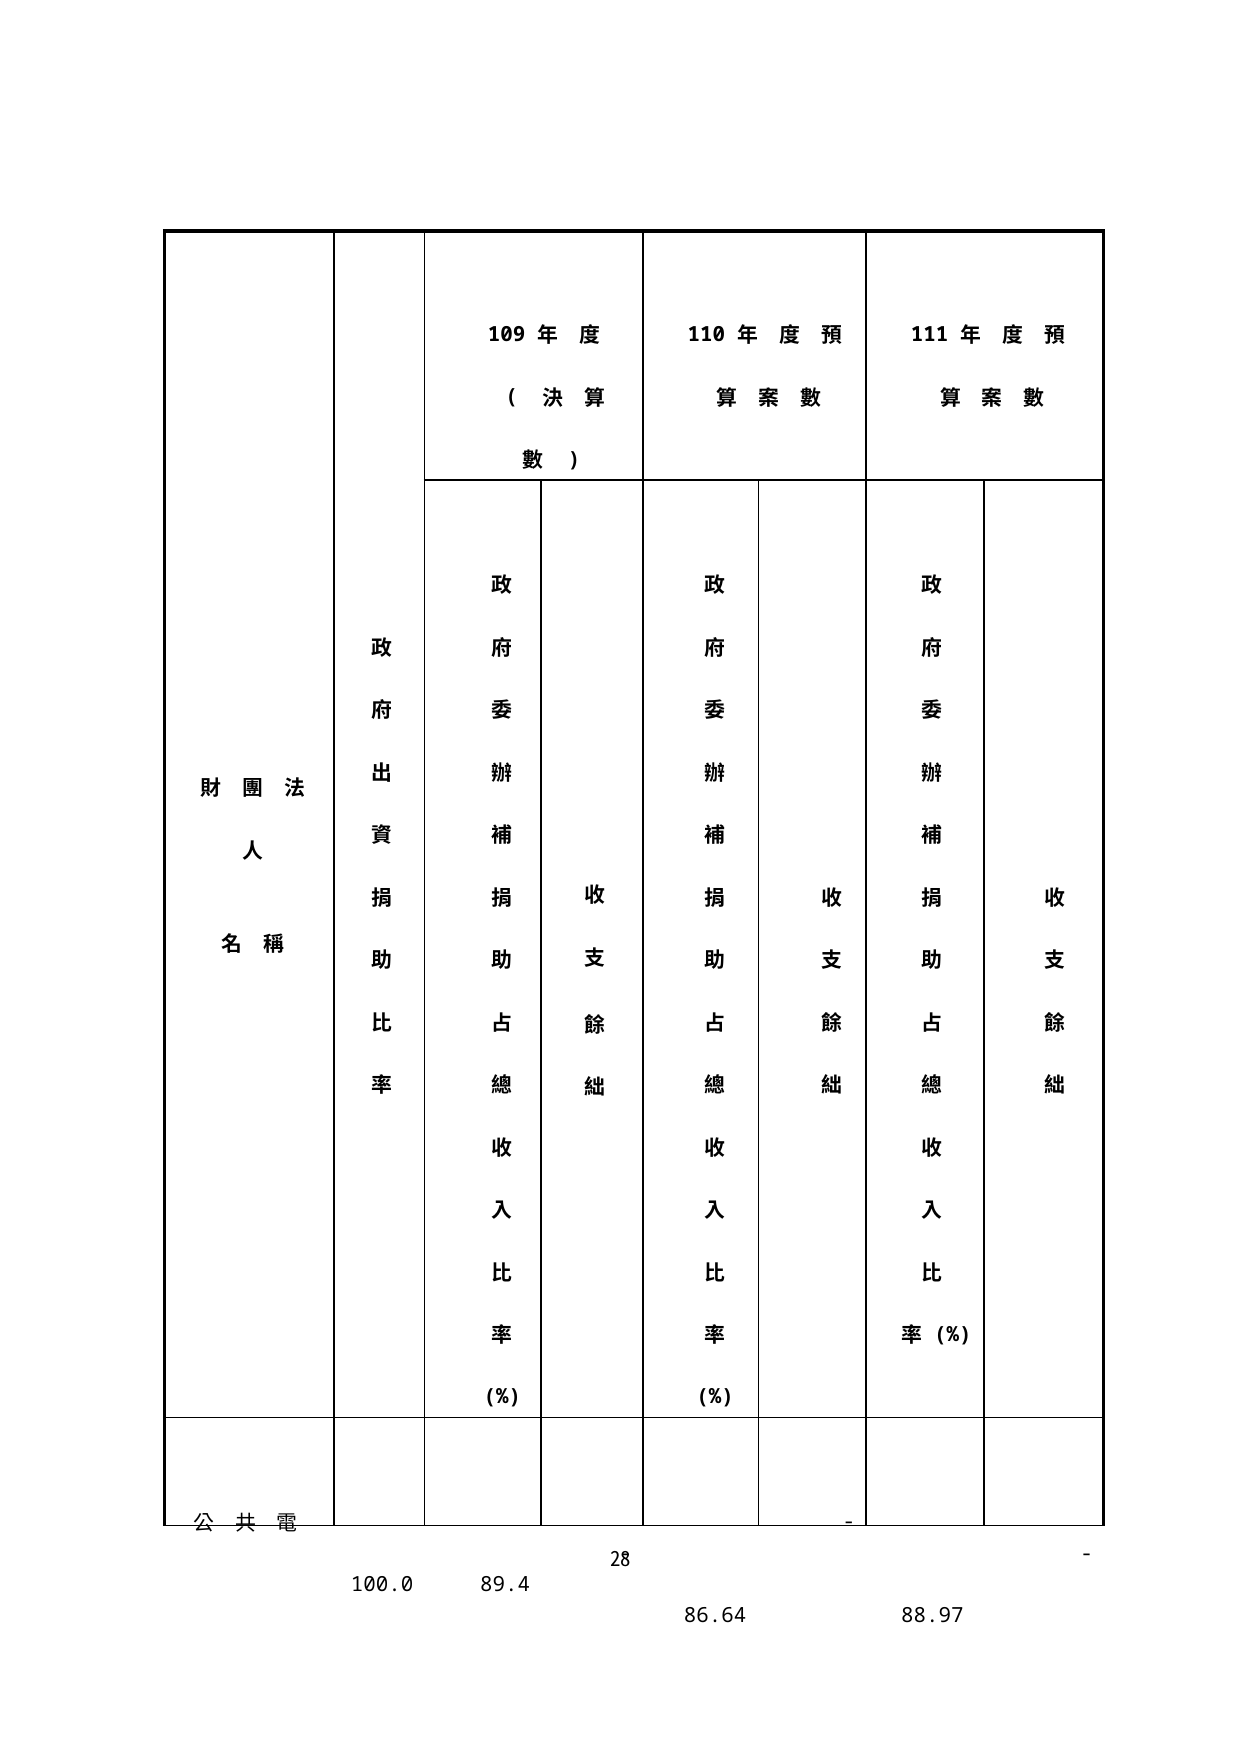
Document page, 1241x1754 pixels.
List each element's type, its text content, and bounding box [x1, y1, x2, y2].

table_header 109年度(決算數) [425, 233, 642, 479]
table_cell -203,142 [542, 1418, 642, 1525]
table_cell 89.49 [425, 1418, 540, 1525]
table_header 111年度預算案數 [867, 233, 1102, 479]
table_cell 88.97 [867, 1418, 983, 1525]
table_cell 收 支 餘 絀 [759, 481, 865, 1417]
table_header 政府出資捐助比率 [335, 233, 424, 1417]
table_cell 收 支 餘 絀 [542, 481, 642, 1417]
table_header 財團法人 名稱 [166, 233, 333, 1417]
table_cell -344,610 [985, 1418, 1102, 1525]
table_cell 政府委辦補捐助占總收入比率(%) [425, 481, 540, 1417]
table_cell 100.00 [335, 1418, 424, 1525]
table_cell 公共電視文化事業基金會 [166, 1418, 333, 1525]
table_cell 收 支 餘 絀 [985, 481, 1102, 1417]
table_cell 政府委辦補捐助占總收入比率(%) [867, 481, 983, 1417]
table_cell 86.64 [644, 1418, 758, 1525]
table_cell 政府委辦補捐助占總收入比率(%) [644, 481, 758, 1417]
table_header 110年度預算案數 [644, 233, 865, 479]
table_cell -323,767 [759, 1418, 865, 1525]
